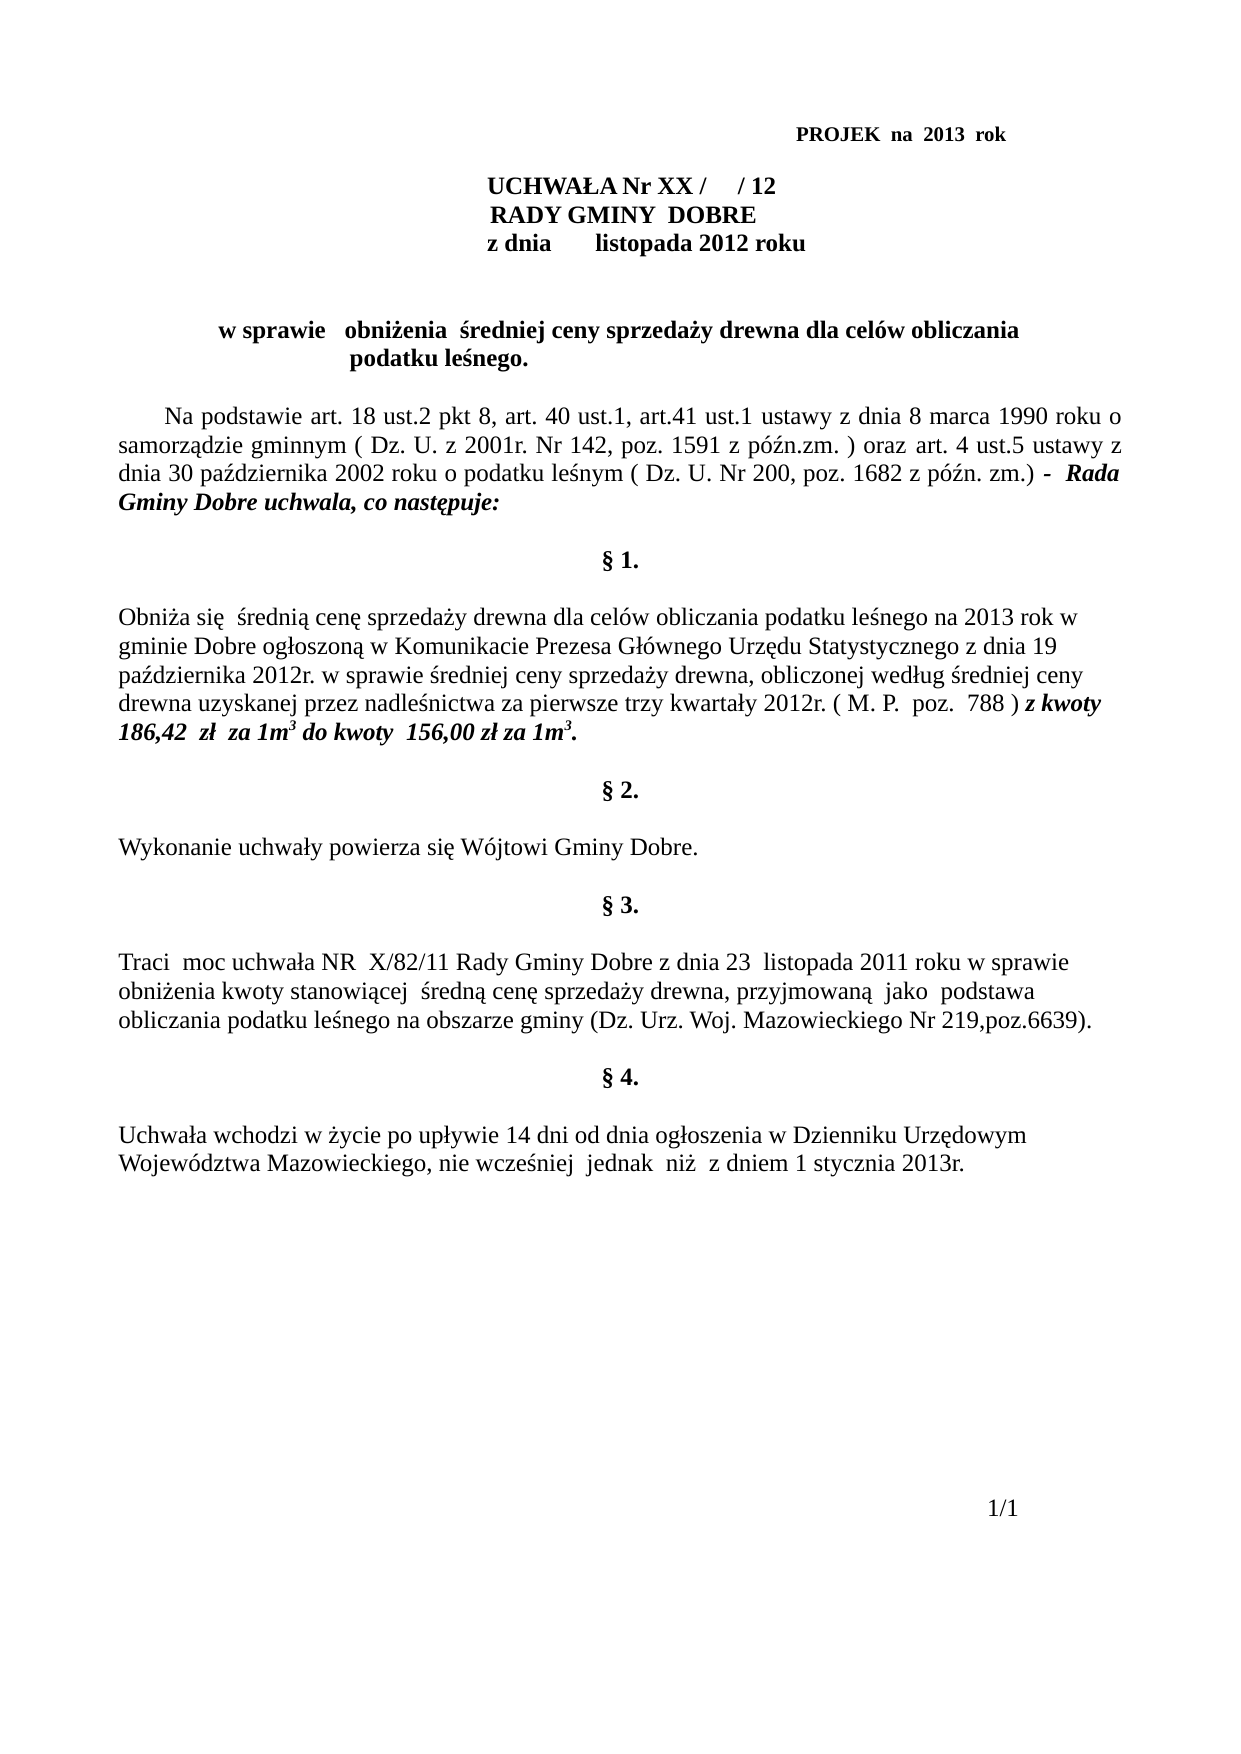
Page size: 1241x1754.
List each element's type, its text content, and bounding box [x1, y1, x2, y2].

text Wykonanie uchwały powierza się Wójtowi Gminy Dobre. [118, 832, 1122, 861]
text w sprawie obniżenia średniej ceny sprzedaży drewna dla celów obliczania [118, 315, 1122, 343]
text z dnia listopada 2012 roku [118, 228, 1122, 257]
text § 2. [118, 775, 1122, 803]
text Obniża się średnią cenę sprzedaży drewna dla celów obliczania podatku leśnego na 2013 rok w gminie Dobre ogłoszoną w Komunikacie Prezesa Głównego Urzędu Statystycznego z dnia 19 października 2012r. w sprawie średniej ceny sprzedaży drewna, obliczonej według średniej ceny drewna uzyskanej przez nadleśnictwa za pierwsze trzy kwartały 2012r. ( M. P. poz. 788 ) z kwoty 186,42 zł za 1m3 do kwoty 156,00 zł za 1m3. [118, 602, 1122, 746]
text podatku leśnego. [118, 343, 1122, 372]
text § 4. [118, 1062, 1122, 1091]
text PROJEK na 2013 rok [118, 118, 1122, 147]
text UCHWAŁA Nr XX / / 12 [118, 171, 1122, 200]
text Uchwała wchodzi w życie po upływie 14 dni od dnia ogłoszenia w Dzienniku Urzędowym Województwa Mazowieckiego, nie wcześniej jednak niż z dniem 1 stycznia 2013r. [118, 1120, 1122, 1177]
text § 3. [118, 890, 1122, 918]
text Traci moc uchwała NR X/82/11 Rady Gminy Dobre z dnia 23 listopada 2011 roku w sprawie obniżenia kwoty stanowiącej średną cenę sprzedaży drewna, przyjmowaną jako podstawa obliczania podatku leśnego na obszarze gminy (Dz. Urz. Woj. Mazowieckiego Nr 219,poz.6639). [118, 947, 1122, 1033]
text § 1. [118, 545, 1122, 573]
text RADY GMINY DOBRE [118, 200, 1122, 228]
text 1/1 [118, 1493, 1122, 1522]
text Na podstawie art. 18 ust.2 pkt 8, art. 40 ust.1, art.41 ust.1 ustawy z dnia 8 marca 1990 roku o samorządzie gminnym ( Dz. U. z 2001r. Nr 142, poz. 1591 z późn.zm. ) oraz art. 4 ust.5 ustawy z dnia 30 października 2002 roku o podatku leśnym ( Dz. U. Nr 200, poz. 1682 z późn. zm.) - Rada Gminy Dobre uchwala, co następuje: [118, 401, 1122, 516]
